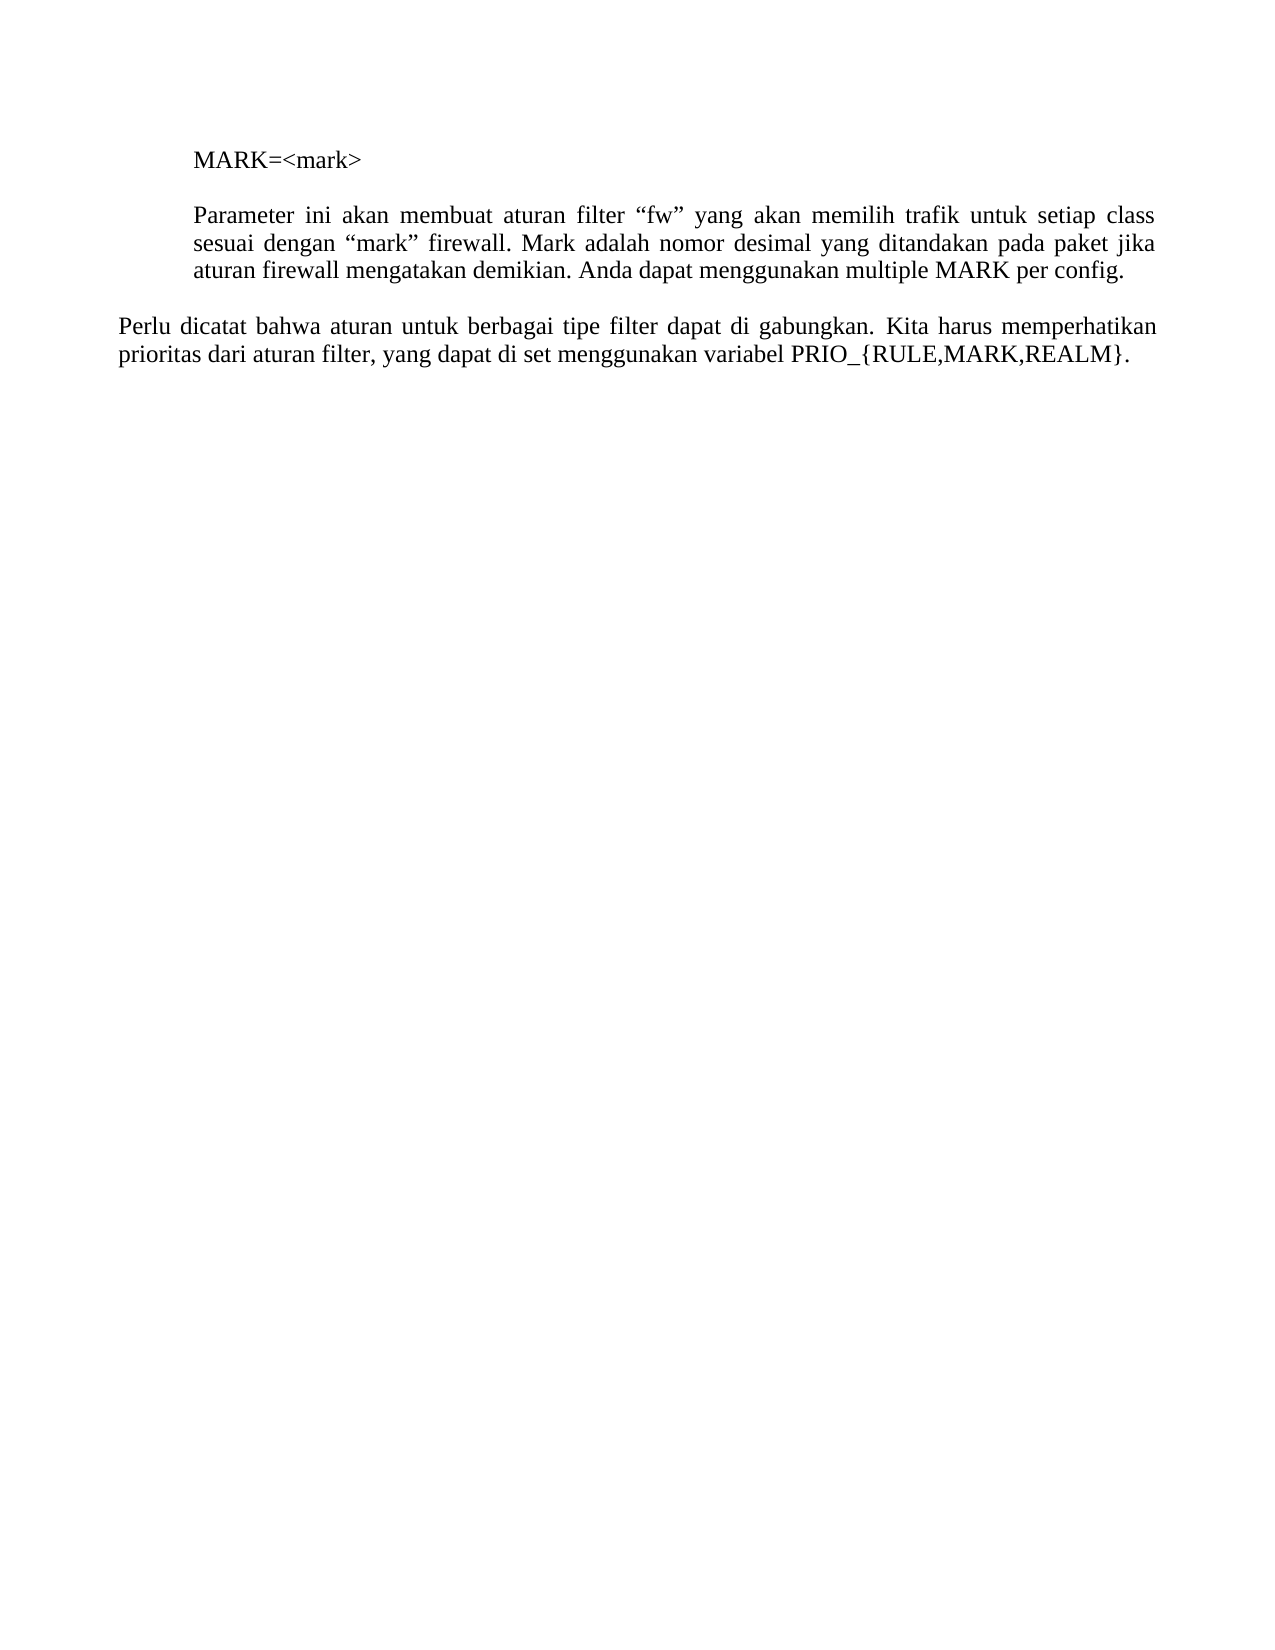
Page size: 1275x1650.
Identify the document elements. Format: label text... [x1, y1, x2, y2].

text MARK=<mark> [118, 146, 1157, 173]
text Perlu dicatat bahwa aturan untuk berbagai tipe filter dapat di gabungkan. Kita harus memperhatikan prioritas dari aturan filter, yang dapat di set menggunakan variabel PRIO_{RULE,MARK,REALM}. [118, 312, 1157, 367]
text Parameter ini akan membuat aturan filter “fw” yang akan memilih trafik untuk setiap class sesuai dengan “mark” firewall. Mark adalah nomor desimal yang ditandakan pada paket jika aturan firewall mengatakan demikian. Anda dapat menggunakan multiple MARK per config. [193, 201, 1157, 284]
